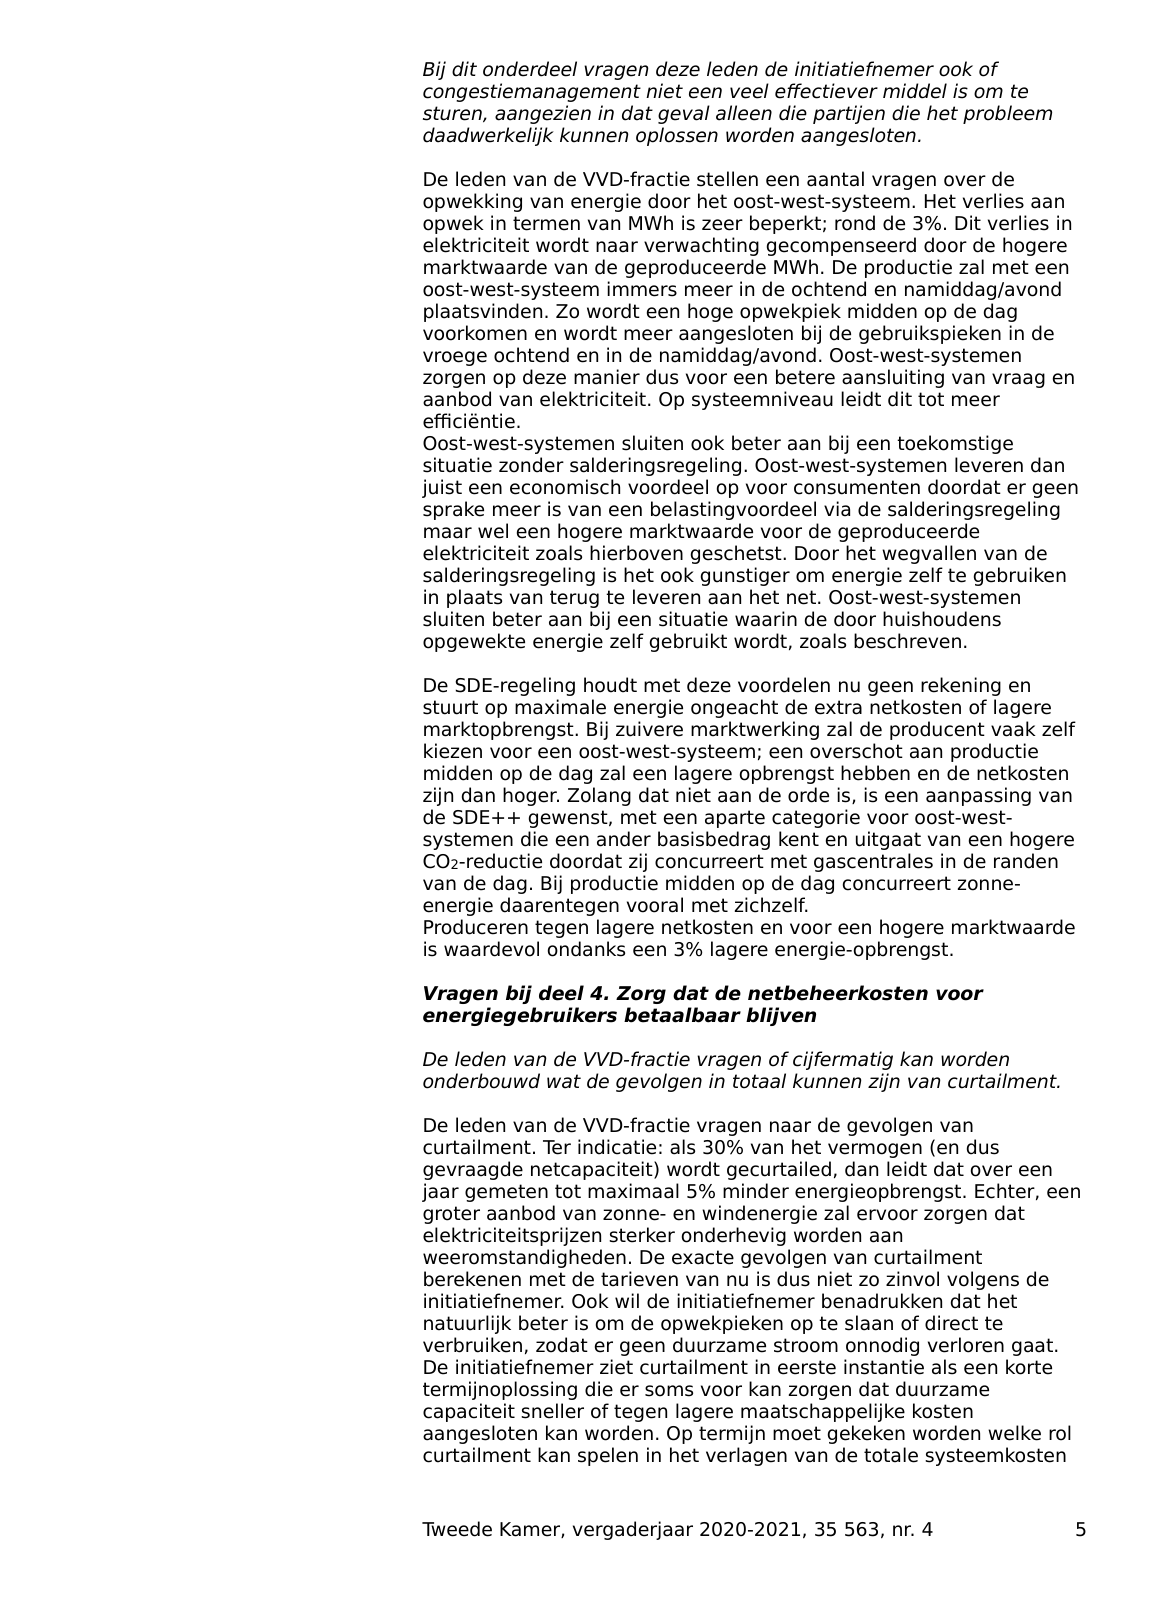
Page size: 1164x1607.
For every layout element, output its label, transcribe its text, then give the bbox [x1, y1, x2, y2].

subtitle Vragen bij deel 4. Zorg dat de netbeheerkosten voor energiegebruikers betaalbaar blijven [422, 983, 1087, 1027]
text De leden van de VVD-fractie vragen naar de gevolgen van curtailment. Ter indicatie: als 30% van het vermogen (en dus gevraagde netcapaciteit) wordt gecurtailed, dan leidt dat over een jaar gemeten tot maximaal 5% minder energieopbrengst. Echter, een groter aanbod van zonne- en windenergie zal ervoor zorgen dat elektriciteitsprijzen sterker onderhevig worden aan weeromstandigheden. De exacte gevolgen van curtailment berekenen met de tarieven van nu is dus niet zo zinvol volgens de initiatiefnemer. Ook wil de initiatiefnemer benadrukken dat het natuurlijk beter is om de opwekpieken op te slaan of direct te verbruiken, zodat er geen duurzame stroom onnodig verloren gaat. De initiatiefnemer ziet curtailment in eerste instantie als een korte termijnoplossing die er soms voor kan zorgen dat duurzame capaciteit sneller of tegen lagere maatschappelijke kosten aangesloten kan worden. Op termijn moet gekeken worden welke rol curtailment kan spelen in het verlagen van de totale systeemkosten [422, 1115, 1087, 1467]
text Oost-west-systemen sluiten ook beter aan bij een toekomstige situatie zonder salderingsregeling. Oost-west-systemen leveren dan juist een economisch voordeel op voor consumenten doordat er geen sprake meer is van een belastingvoordeel via de salderingsregeling maar wel een hogere marktwaarde voor de geproduceerde elektriciteit zoals hierboven geschetst. Door het wegvallen van de salderingsregeling is het ook gunstiger om energie zelf te gebruiken in plaats van terug te leveren aan het net. Oost-west-systemen sluiten beter aan bij een situatie waarin de door huishoudens opgewekte energie zelf gebruikt wordt, zoals beschreven. [422, 433, 1087, 653]
text Produceren tegen lagere netkosten en voor een hogere marktwaarde is waardevol ondanks een 3% lagere energie-opbrengst. [422, 917, 1087, 961]
text Bij dit onderdeel vragen deze leden de initiatiefnemer ook of congestiemanagement niet een veel effectiever middel is om te sturen, aangezien in dat geval alleen die partijen die het probleem daadwerkelijk kunnen oplossen worden aangesloten. [422, 59, 1087, 147]
text De leden van de VVD-fractie vragen of cijfermatig kan worden onderbouwd wat de gevolgen in totaal kunnen zijn van curtailment. [422, 1049, 1087, 1093]
text De SDE-regeling houdt met deze voordelen nu geen rekening en stuurt op maximale energie ongeacht de extra netkosten of lagere marktopbrengst. Bij zuivere marktwerking zal de producent vaak zelf kiezen voor een oost-west-systeem; een overschot aan productie midden op de dag zal een lagere opbrengst hebben en de netkosten zijn dan hoger. Zolang dat niet aan de orde is, is een aanpassing van de SDE++ gewenst, met een aparte categorie voor oost-west-systemen die een ander basisbedrag kent en uitgaat van een hogere CO2-reductie doordat zij concurreert met gascentrales in de randen van de dag. Bij productie midden op de dag concurreert zonne-energie daarentegen vooral met zichzelf. [422, 675, 1087, 917]
text De leden van de VVD-fractie stellen een aantal vragen over de opwekking van energie door het oost-west-systeem. Het verlies aan opwek in termen van MWh is zeer beperkt; rond de 3%. Dit verlies in elektriciteit wordt naar verwachting gecompenseerd door de hogere marktwaarde van de geproduceerde MWh. De productie zal met een oost-west-systeem immers meer in de ochtend en namiddag/avond plaatsvinden. Zo wordt een hoge opwekpiek midden op de dag voorkomen en wordt meer aangesloten bij de gebruikspieken in de vroege ochtend en in de namiddag/avond. Oost-west-systemen zorgen op deze manier dus voor een betere aansluiting van vraag en aanbod van elektriciteit. Op systeemniveau leidt dit tot meer efficiëntie. [422, 169, 1087, 433]
